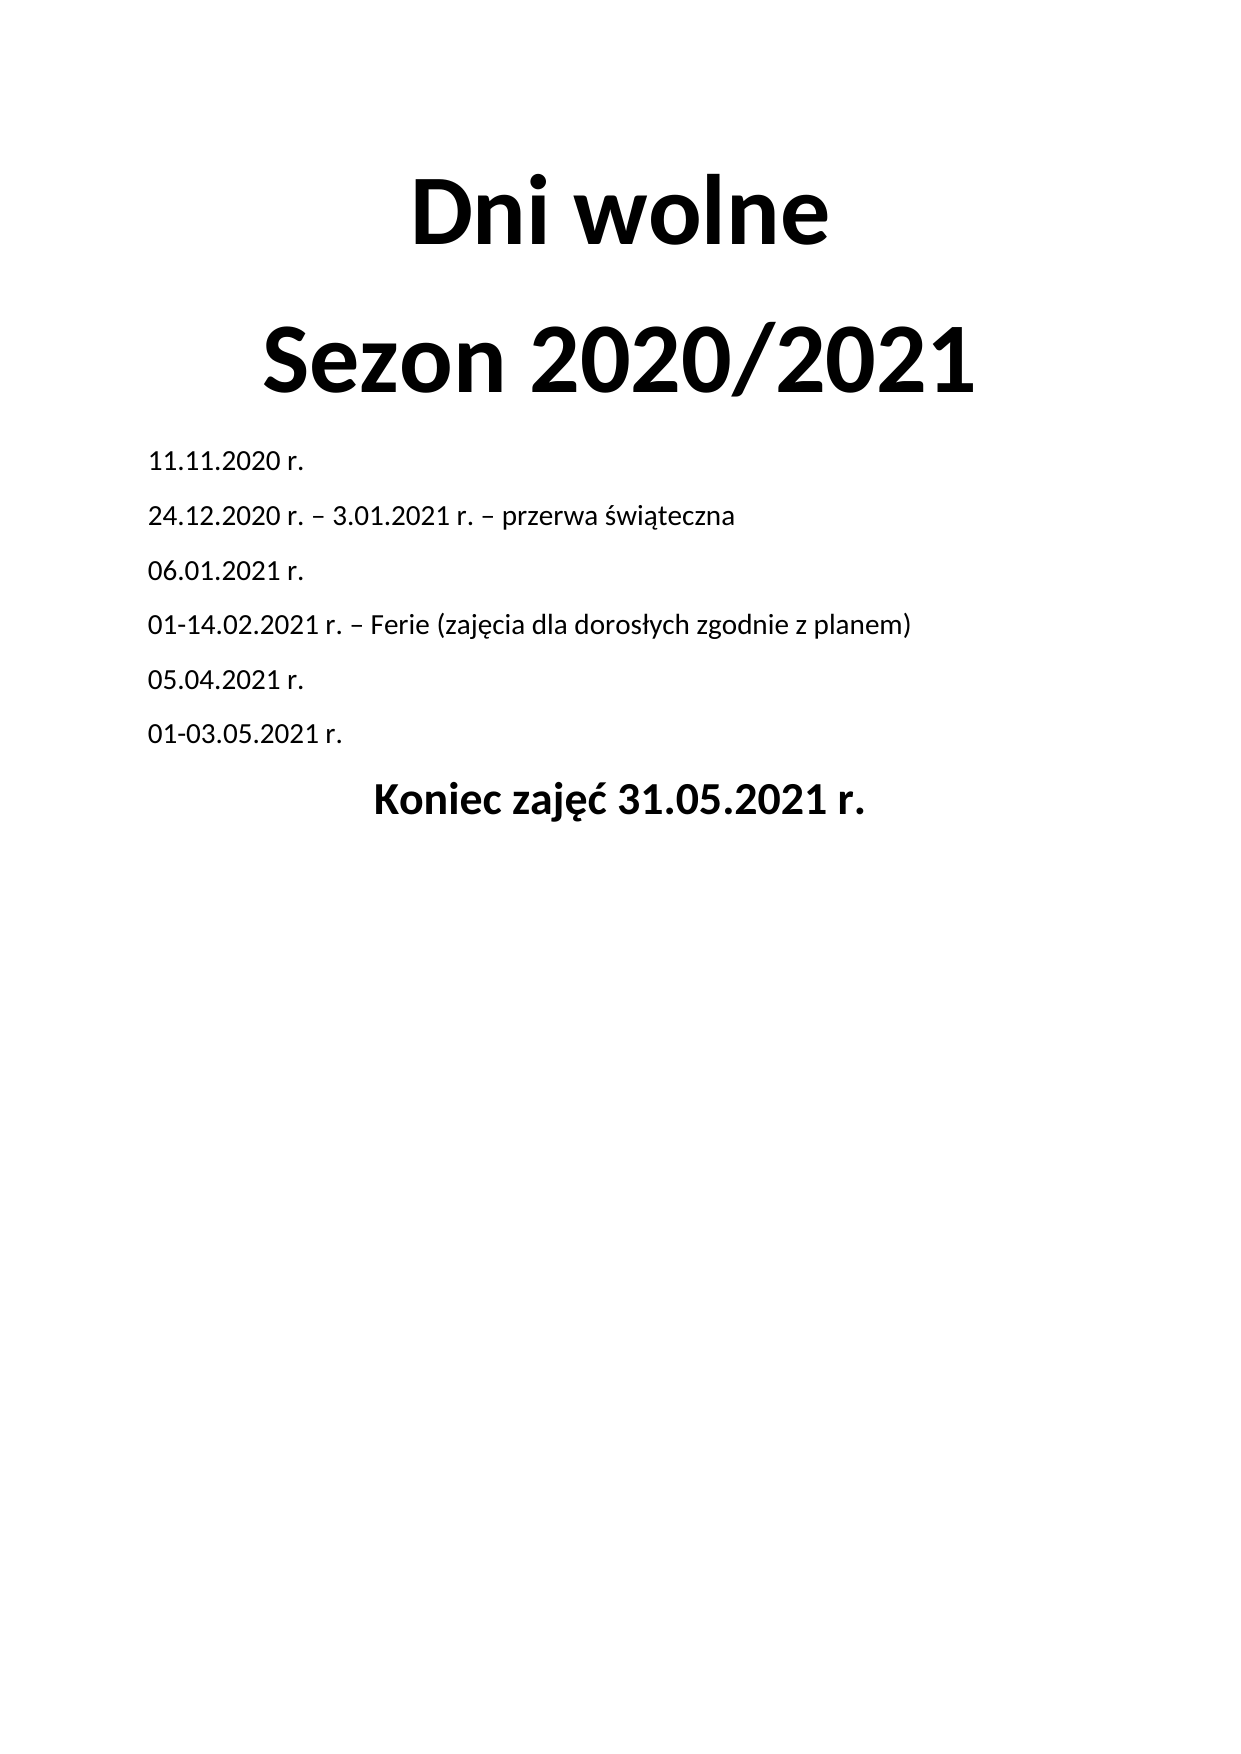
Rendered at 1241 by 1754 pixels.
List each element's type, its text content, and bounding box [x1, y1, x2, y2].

text 05.04.2021 r. [148, 661, 1093, 697]
text Koniec zajęć 31.05.2021 r. [148, 770, 1093, 826]
text 01-14.02.2021 r. – Ferie (zajęcia dla dorosłych zgodnie z planem) [148, 606, 1093, 642]
text 11.11.2020 r. [148, 442, 1093, 478]
text 24.12.2020 r. – 3.01.2021 r. – przerwa świąteczna [148, 497, 1093, 532]
text 01-03.05.2021 r. [148, 716, 1093, 751]
text Dni wolne [148, 148, 1093, 270]
text Sezon 2020/2021 [148, 295, 1093, 417]
text 06.01.2021 r. [148, 552, 1093, 587]
